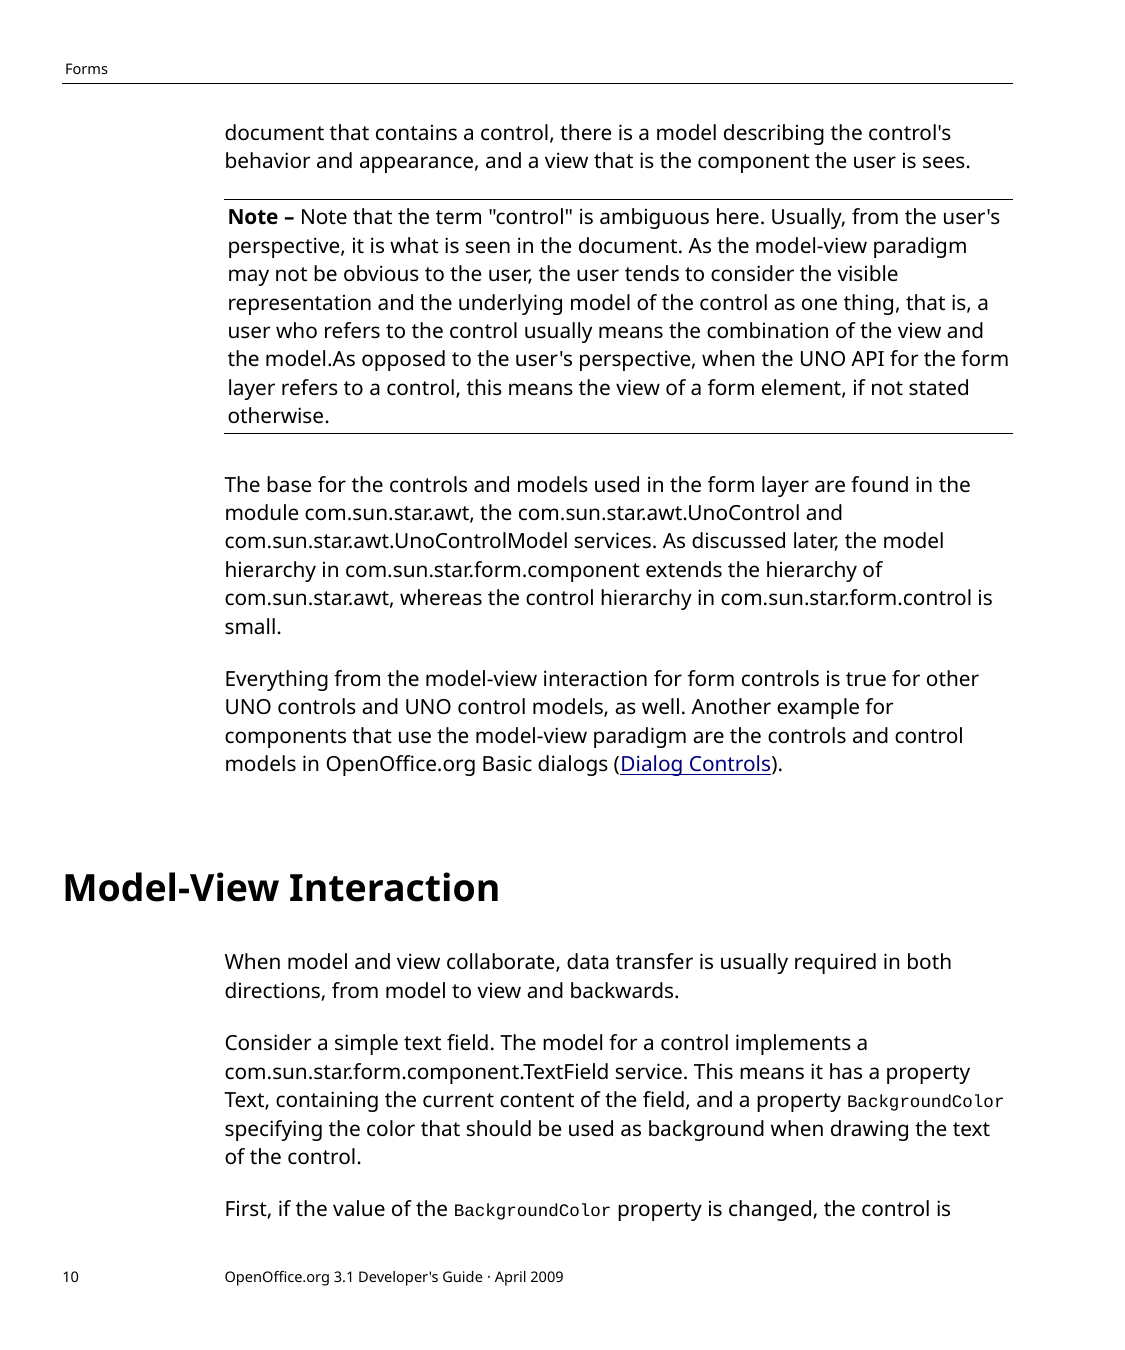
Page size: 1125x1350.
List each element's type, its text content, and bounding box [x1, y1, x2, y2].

text Everything from the model-view interaction for form controls is true for other UNO controls and UNO control models, as well. Another example for components that use the model-view paradigm are the controls and control models in OpenOffice.org Basic dialogs (Dialog Controls). [224, 664, 1013, 778]
text The base for the controls and models used in the form layer are found in the module com.sun.star.awt, the com.sun.star.awt.UnoControl and com.sun.star.awt.UnoControlModel services. As discussed later, the model hierarchy in com.sun.star.form.component extends the hierarchy of com.sun.star.awt, whereas the control hierarchy in com.sun.star.form.control is small. [224, 470, 1013, 640]
text First, if the value of the BackgroundColor property is changed, the control is [224, 1194, 1013, 1223]
subtitle Model-View Interaction [62, 861, 1013, 912]
text When model and view collaborate, data transfer is usually required in both directions, from model to view and backwards. [224, 947, 1013, 1004]
text Consider a simple text field. The model for a control implements a com.sun.star.form.component.TextField service. This means it has a property Text, containing the current content of the field, and a property BackgroundColor specifying the color that should be used as background when drawing the text of the control. [224, 1028, 1013, 1171]
text document that contains a control, there is a model describing the control's behavior and appearance, and a view that is the component the user is sees. [224, 118, 1013, 175]
list Note that the term "control" is ambiguous here. Usually, from the user's perspective, it is what is seen in the document. As the model-view paradigm may not be obvious to the user, the user tends to consider the visible representation and the underlying model of the control as one thing, that is, a user who refers to the control usually means the combination of the view and the model.As opposed to the user's perspective, when the UNO API for the form layer refers to a control, this means the view of a form element, if not stated otherwise. [224, 200, 1013, 433]
